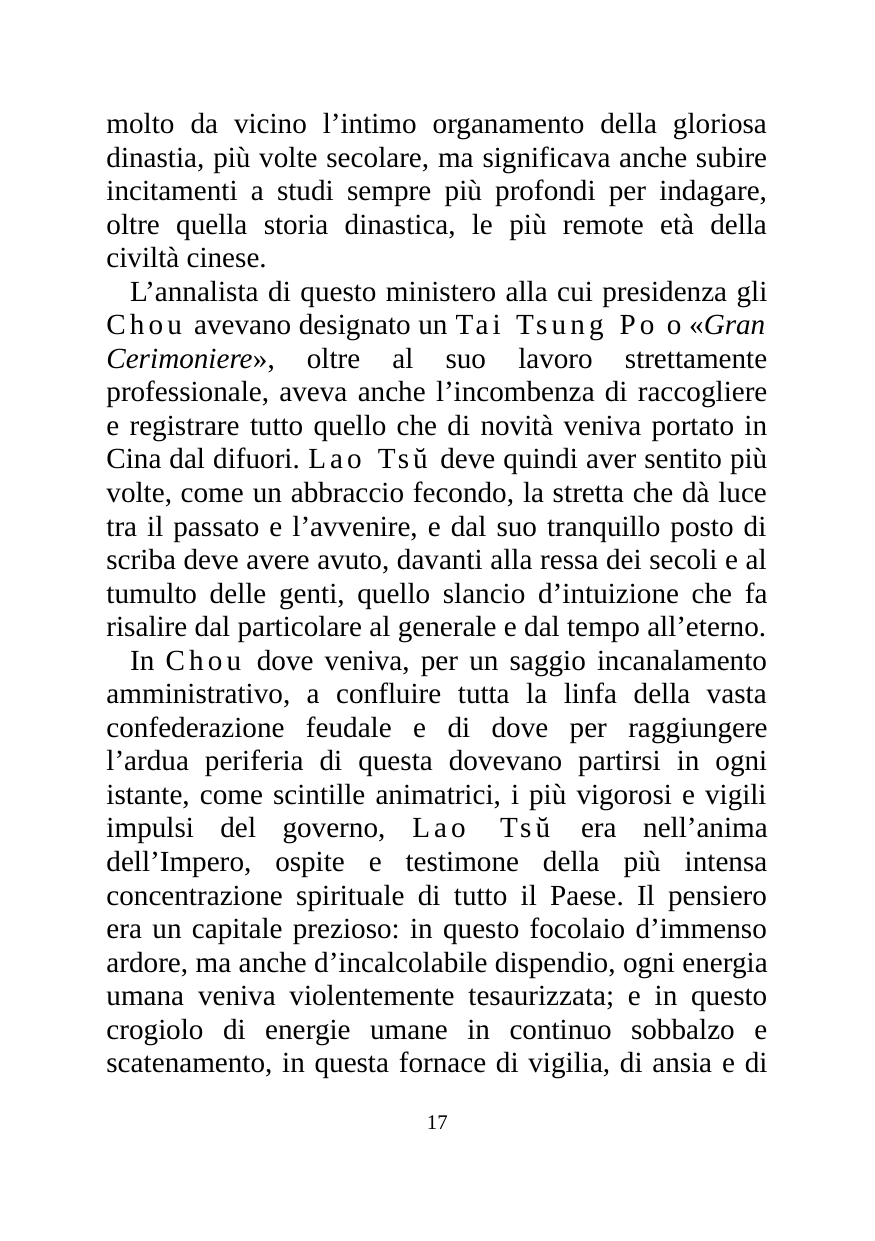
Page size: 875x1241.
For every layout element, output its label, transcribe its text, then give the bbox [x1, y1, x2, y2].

text In Chou dove veniva, per un saggio incanalamento amministrativo, a confluire tutta la linfa della vasta confederazione feudale e di dove per raggiungere l’ardua periferia di questa dovevano partirsi in ogni istante, come scintille animatrici, i più vigorosi e vigili impulsi del governo, Lao Tsŭ era nell’anima dell’Impero, ospite e testimone della più intensa concentrazione spirituale di tutto il Paese. Il pensiero era un capitale prezioso: in questo focolaio d’immenso ardore, ma anche d’incalcolabile dispendio, ogni energia umana veniva violentemente tesaurizzata; e in questo crogiolo di energie umane in continuo sobbalzo e scatenamento, in questa fornace di vigilia, di ansia e di [106, 643, 768, 1079]
text molto da vicino l’intimo organamento della gloriosa dinastia, più volte secolare, ma significava anche subire incitamenti a studi sempre più profondi per indagare, oltre quella storia dinastica, le più remote età della civiltà cinese. [106, 106, 768, 274]
text L’annalista di questo ministero alla cui presidenza gli Chou avevano designato un Tai Tsung Po o «Gran Cerimoniere», oltre al suo lavoro strettamente professionale, aveva anche l’incombenza di raccogliere e registrare tutto quello che di novità veniva portato in Cina dal difuori. Lao Tsŭ deve quindi aver sentito più volte, come un abbraccio fecondo, la stretta che dà luce tra il passato e l’avvenire, e dal suo tranquillo posto di scriba deve avere avuto, davanti alla ressa dei secoli e al tumulto delle genti, quello slancio d’intuizione che fa risalire dal particolare al generale e dal tempo all’eterno. [106, 274, 768, 643]
